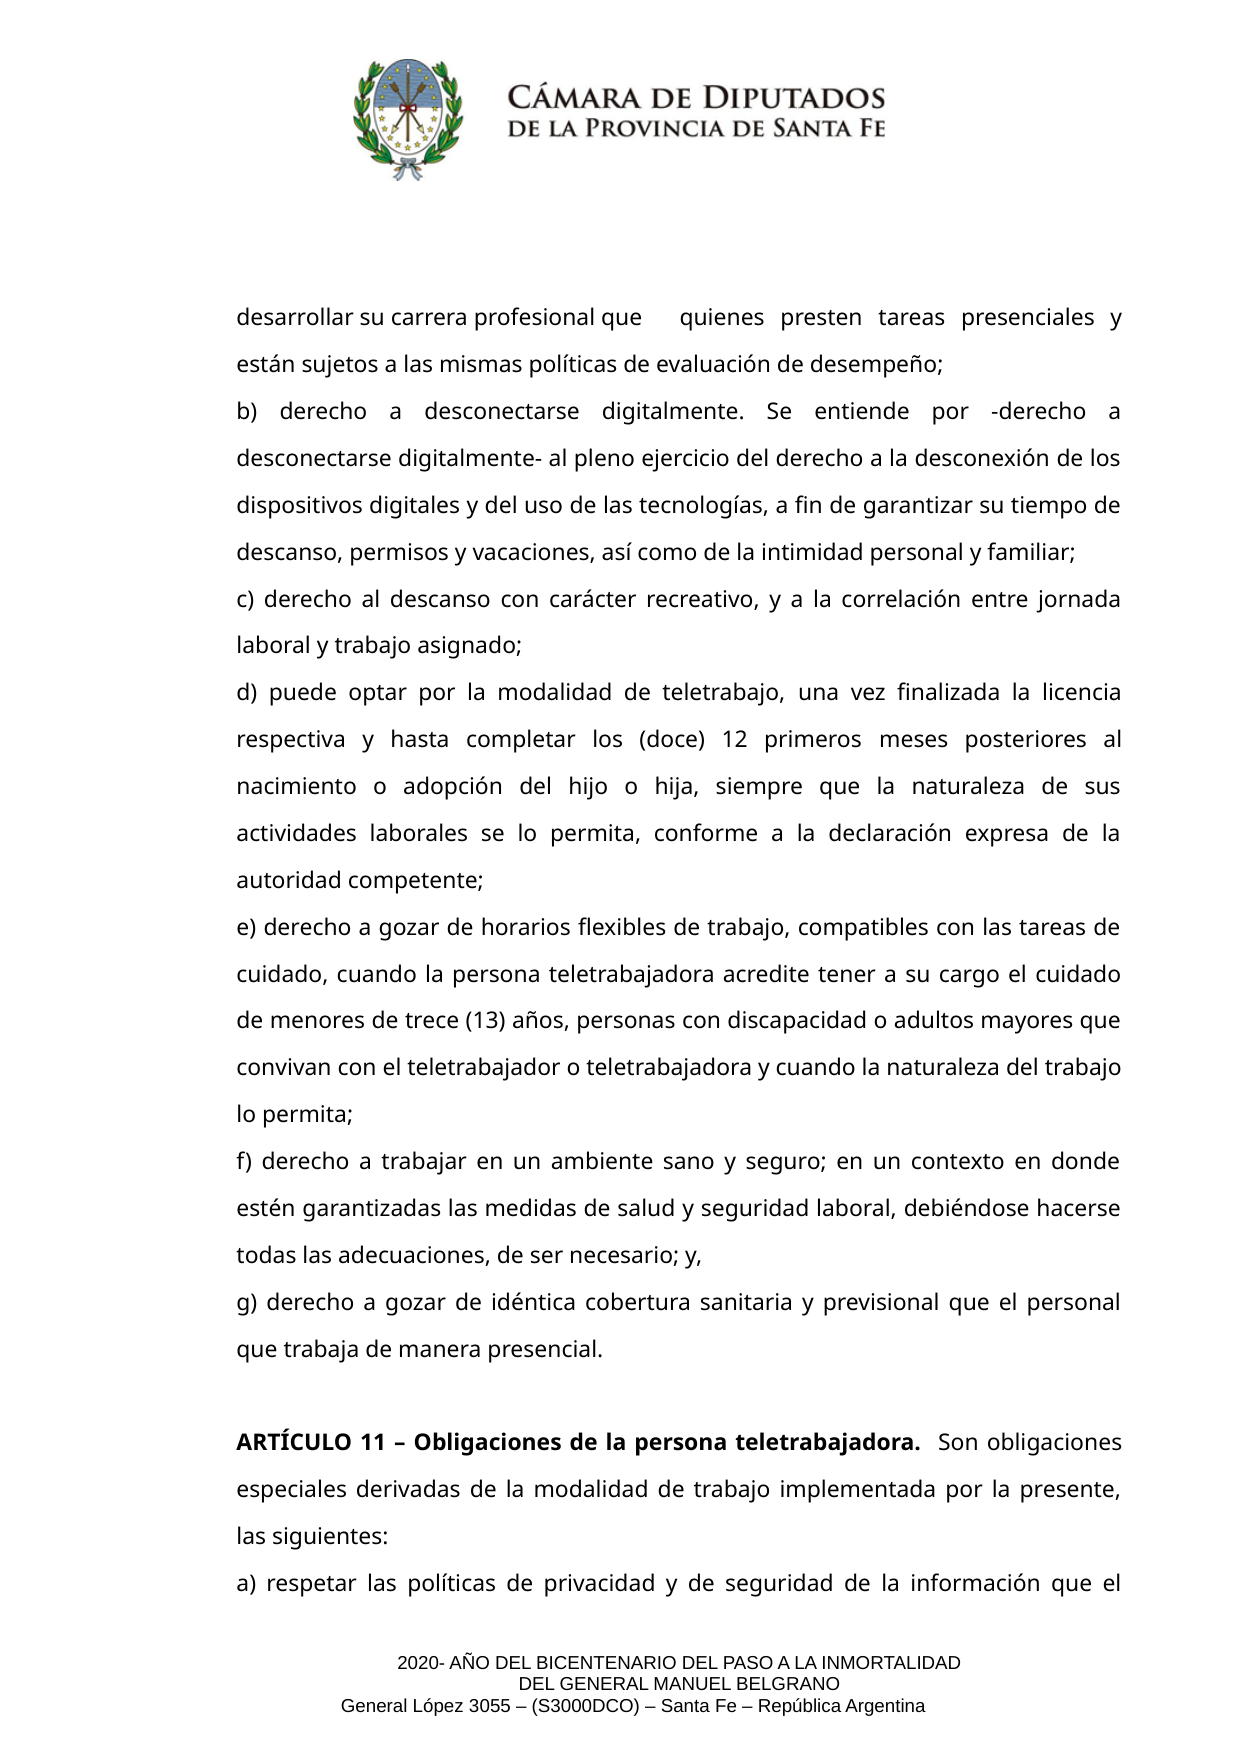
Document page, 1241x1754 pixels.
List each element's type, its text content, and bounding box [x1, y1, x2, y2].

text c) derecho al descanso con carácter recreativo, y a la correlación entre jornada laboral y trabajo asignado; [236, 582, 1122, 661]
text b) derecho a desconectarse digitalmente. Se entiende por -derecho a desconectarse digitalmente- al pleno ejercicio del derecho a la desconexión de los dispositivos digitales y del uso de las tecnologías, a fin de garantizar su tiempo de descanso, permisos y vacaciones, así como de la intimidad personal y familiar; [236, 395, 1122, 567]
text d) puede optar por la modalidad de teletrabajo, una vez finalizada la licencia respectiva y hasta completar los (doce) 12 primeros meses posteriores al nacimiento o adopción del hijo o hija, siempre que la naturaleza de sus actividades laborales se lo permita, conforme a la declaración expresa de la autoridad competente; [236, 676, 1122, 895]
text desarrollar su carrera profesional que quienes presten tareas presenciales y están sujetos a las mismas políticas de evaluación de desempeño; [236, 301, 1122, 379]
text e) derecho a gozar de horarios flexibles de trabajo, compatibles con las tareas de cuidado, cuando la persona teletrabajadora acredite tener a su cargo el cuidado de menores de trece (13) años, personas con discapacidad o adultos mayores que convivan con el teletrabajador o teletrabajadora y cuando la naturaleza del trabajo lo permita; [236, 911, 1122, 1129]
text a) respetar las políticas de privacidad y de seguridad de la información que el [236, 1567, 1122, 1598]
text ARTÍCULO 11 – Obligaciones de la persona teletrabajadora. Son obligaciones especiales derivadas de la modalidad de trabajo implementada por la presente, las siguientes: [236, 1426, 1122, 1551]
text g) derecho a gozar de idéntica cobertura sanitaria y previsional que el personal que trabaja de manera presencial. [236, 1286, 1122, 1364]
text f) derecho a trabajar en un ambiente sano y seguro; en un contexto en donde estén garantizadas las medidas de salud y seguridad laboral, debiéndose hacerse todas las adecuaciones, de ser necesario; y, [236, 1145, 1122, 1270]
